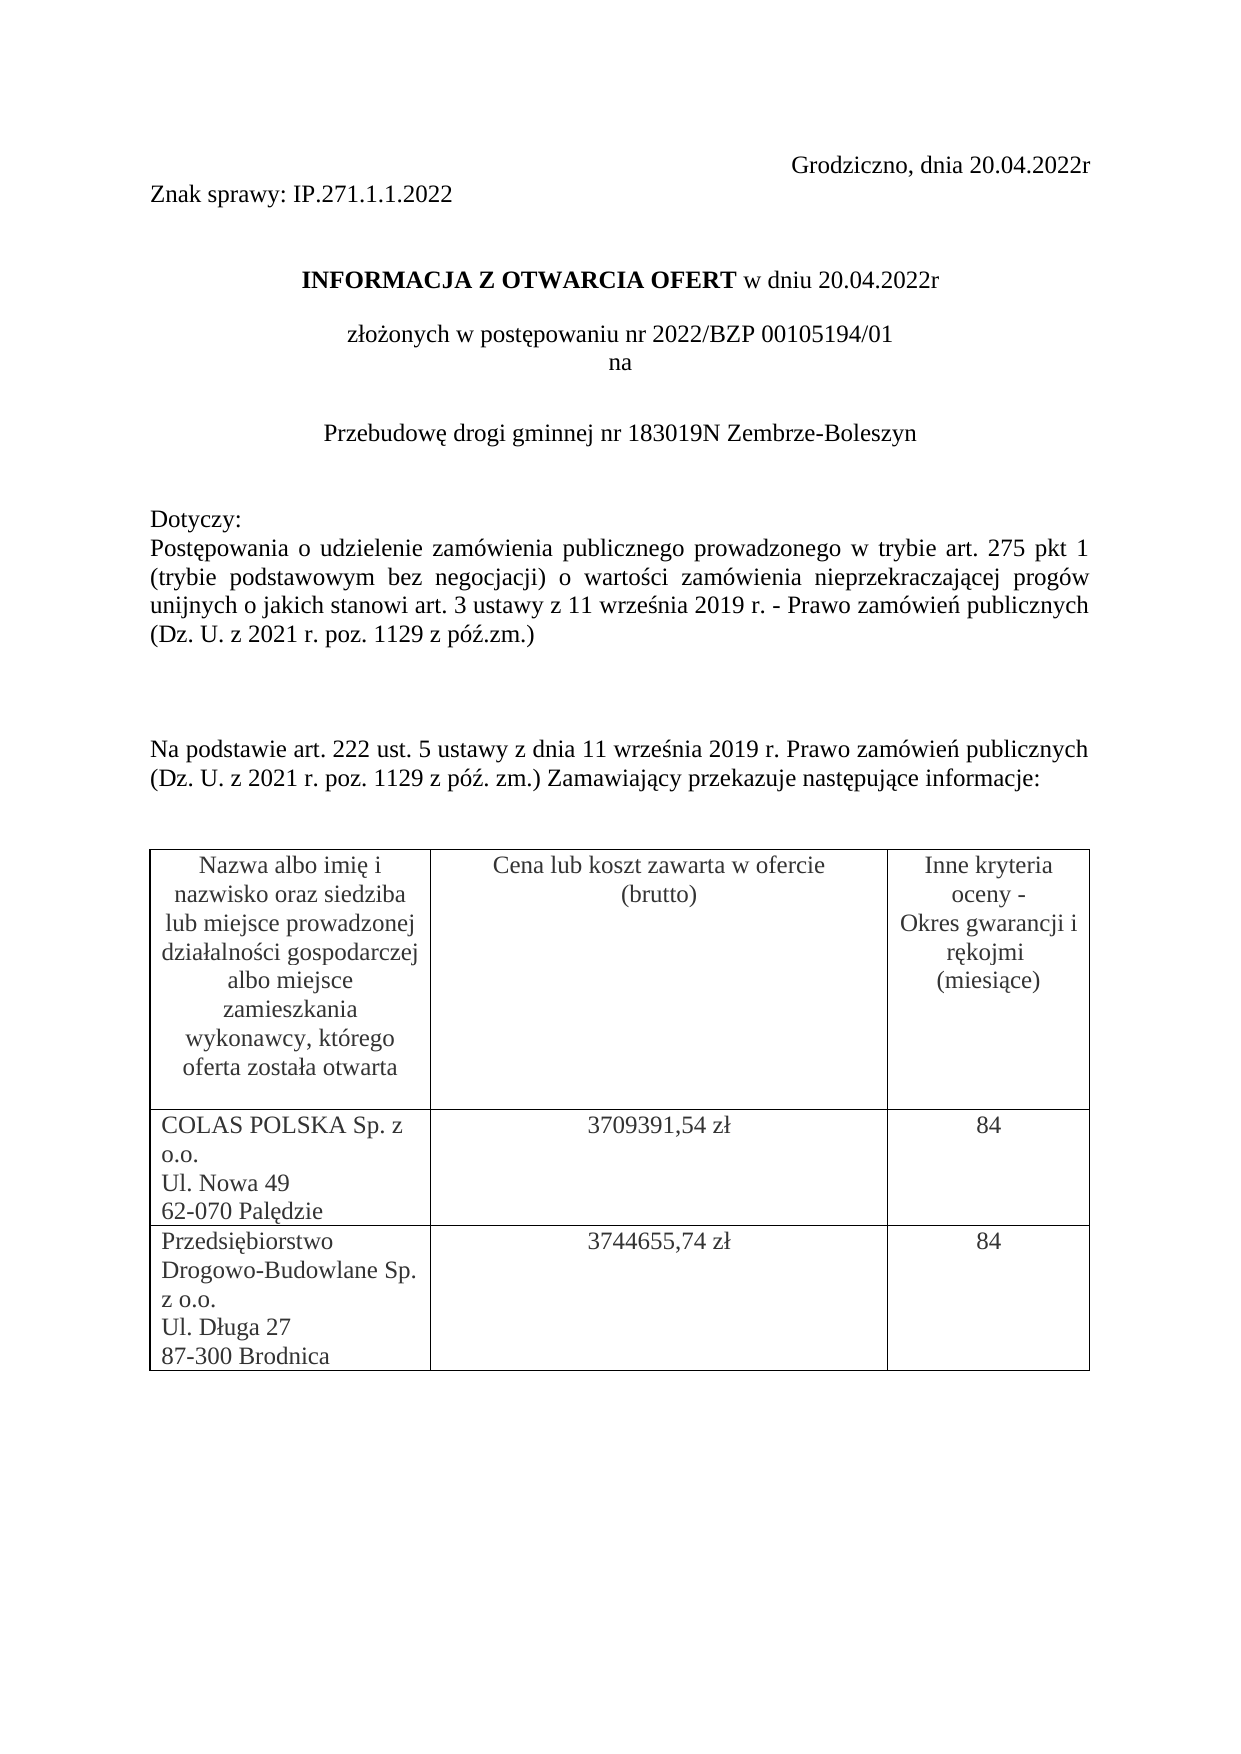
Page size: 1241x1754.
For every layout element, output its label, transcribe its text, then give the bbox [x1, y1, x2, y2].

text Grodziczno, dnia 20.04.2022r [150, 150, 1090, 179]
text Dotyczy: [150, 504, 1090, 533]
text Znak sprawy: IP.271.1.1.2022 [150, 179, 1090, 207]
table_cell COLAS POLSKA Sp. z o.o. Ul. Nowa 49 62-070 Palędzie [151, 1110, 430, 1225]
table_header Inne kryteria oceny - Okres gwarancji i rękojmi (miesiące) [888, 850, 1089, 1109]
text Na podstawie art. 222 ust. 5 ustawy z dnia 11 września 2019 r. Prawo zamówień publicznych (Dz. U. z 2021 r. poz. 1129 z póź. zm.) Zamawiający przekazuje następujące informacje: [150, 734, 1090, 792]
table_cell 84 [888, 1226, 1089, 1370]
table_cell 84 [888, 1110, 1089, 1225]
table_cell 3744655,74 zł [431, 1226, 887, 1370]
table_header Nazwa albo imię i nazwisko oraz siedziba lub miejsce prowadzonej działalności gospodarczej albo miejsce zamieszkania wykonawcy, którego oferta została otwarta [151, 850, 430, 1109]
table_cell Przedsiębiorstwo Drogowo-Budowlane Sp. z o.o. Ul. Długa 27 87-300 Brodnica [151, 1226, 430, 1370]
table_cell 3709391,54 zł [431, 1110, 887, 1225]
text na [150, 347, 1090, 376]
text INFORMACJA Z OTWARCIA OFERT w dniu 20.04.2022r [150, 265, 1090, 294]
text Przebudowę drogi gminnej nr 183019N Zembrze-Boleszyn [150, 418, 1090, 447]
text złożonych w postępowaniu nr 2022/BZP 00105194/01 [150, 319, 1090, 347]
table_header Cena lub koszt zawarta w ofercie (brutto) [431, 850, 887, 1109]
text Postępowania o udzielenie zamówienia publicznego prowadzonego w trybie art. 275 pkt 1 (trybie podstawowym bez negocjacji) o wartości zamówienia nieprzekraczającej progów unijnych o jakich stanowi art. 3 ustawy z 11 września 2019 r. - Prawo zamówień publicznych (Dz. U. z 2021 r. poz. 1129 z póź.zm.) [150, 533, 1090, 648]
